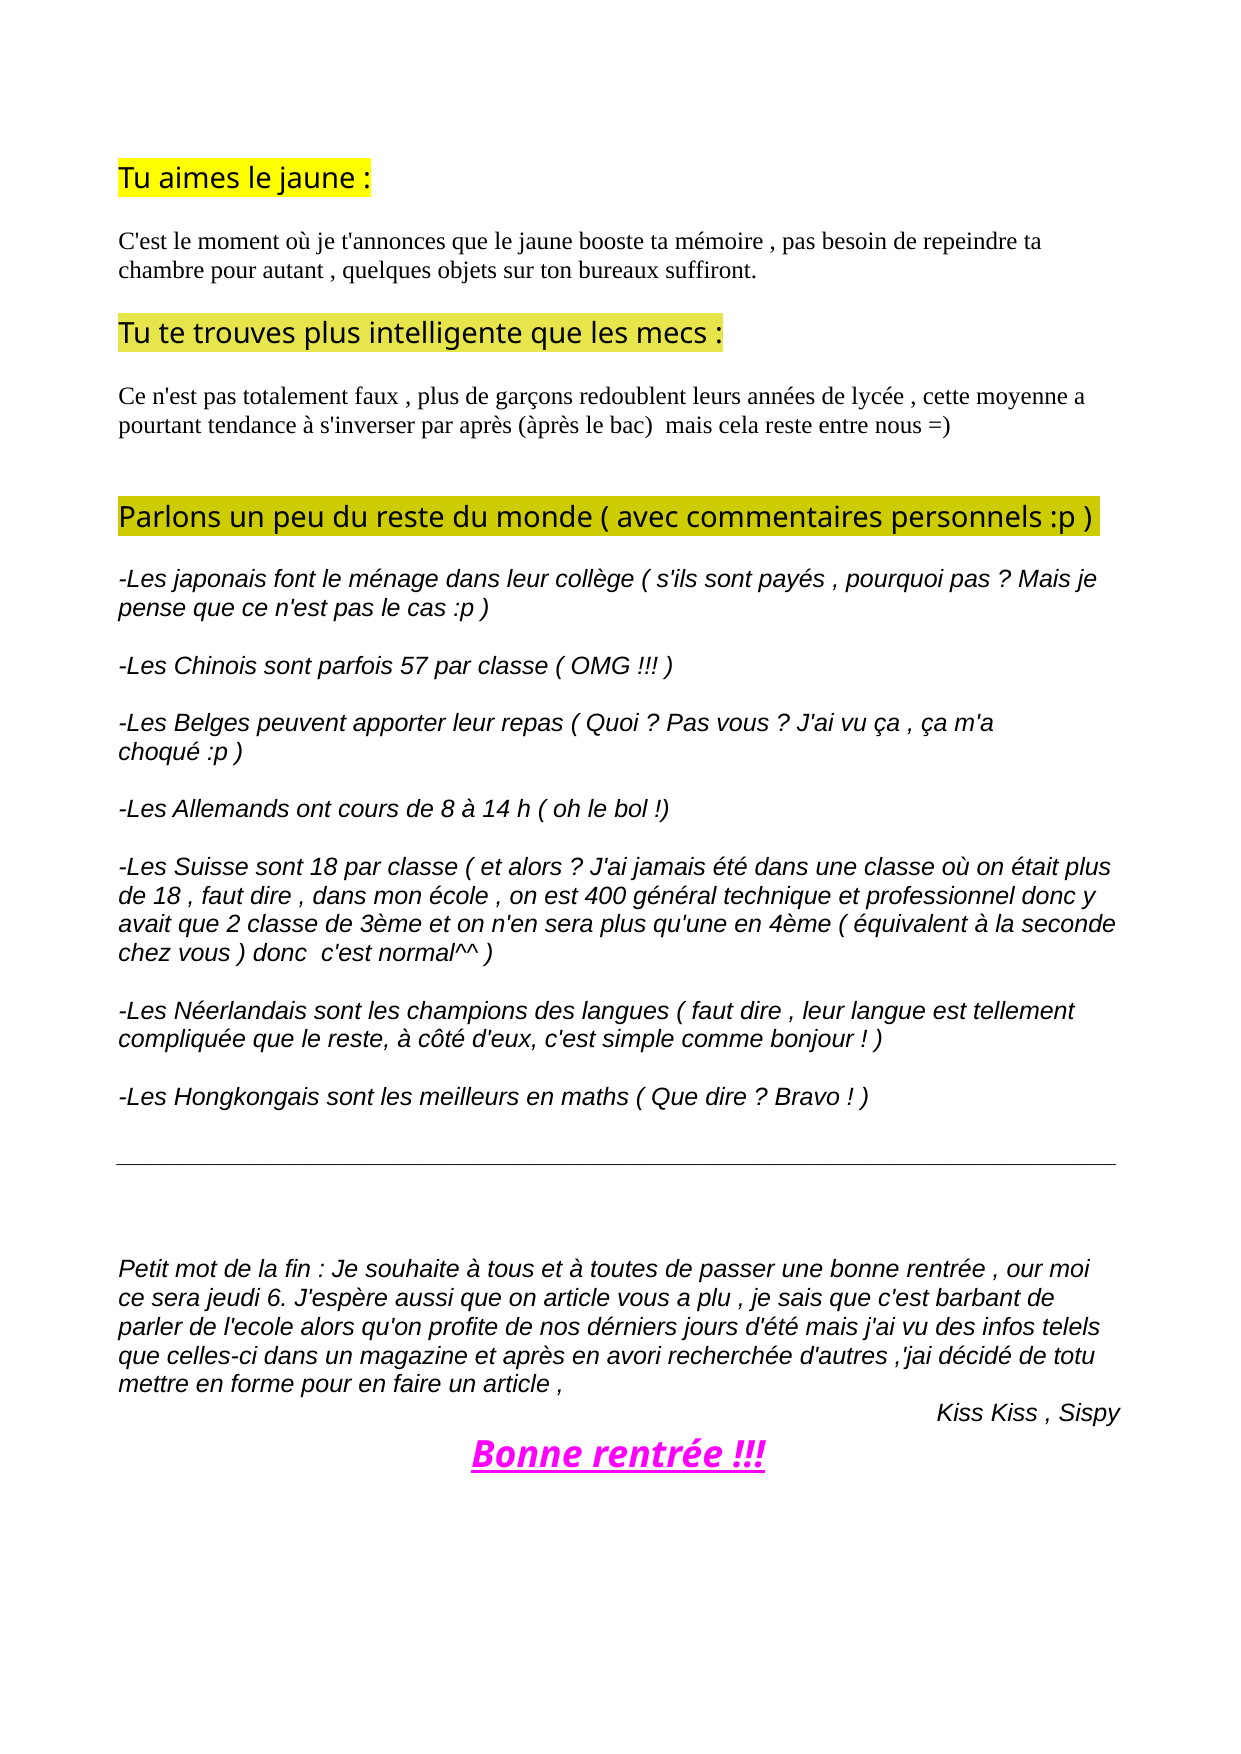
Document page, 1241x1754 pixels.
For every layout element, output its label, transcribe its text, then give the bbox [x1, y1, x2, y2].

text ________________________________________________________________________ [118, 1139, 1122, 1168]
text Tu aimes le jaune : [118, 158, 1122, 197]
text Bonne rentrée !!! [118, 1427, 1122, 1478]
text -Les Suisse sont 18 par classe ( et alors ? J'ai jamais été dans une classe où on était plus de 18 , faut dire , dans mon école , on est 400 général technique et professionnel donc y avait que 2 classe de 3ème et on n'en sera plus qu'une en 4ème ( équivalent à la seconde chez vous ) donc c'est normal^^ ) [118, 852, 1122, 967]
text -Les Allemands ont cours de 8 à 14 h ( oh le bol !) [118, 794, 1122, 823]
text -Les Néerlandais sont les champions des langues ( faut dire , leur langue est tellement compliquée que le reste, à côté d'eux, c'est simple comme bonjour ! ) [118, 996, 1122, 1053]
text Tu te trouves plus intelligente que les mecs : [118, 312, 1122, 352]
text Ce n'est pas totalement faux , plus de garçons redoublent leurs années de lycée , cette moyenne a pourtant tendance à s'inverser par après (àprès le bac) mais cela reste entre nous =) [118, 381, 1122, 438]
text Kiss Kiss , Sispy [118, 1398, 1122, 1427]
text -Les Chinois sont parfois 57 par classe ( OMG !!! ) [118, 651, 1122, 679]
text -Les japonais font le ménage dans leur collège ( s'ils sont payés , pourquoi pas ? Mais je pense que ce n'est pas le cas :p ) [118, 564, 1122, 622]
text Parlons un peu du reste du monde ( avec commentaires personnels :p ) [118, 496, 1122, 536]
text C'est le moment où je t'annonces que le jaune booste ta mémoire , pas besoin de repeindre ta chambre pour autant , quelques objets sur ton bureaux suffiront. [118, 226, 1122, 284]
text -Les Hongkongais sont les meilleurs en maths ( Que dire ? Bravo ! ) [118, 1082, 1122, 1111]
text -Les Belges peuvent apporter leur repas ( Quoi ? Pas vous ? J'ai vu ça , ça m'a choqué :p ) [118, 708, 1122, 766]
text Petit mot de la fin : Je souhaite à tous et à toutes de passer une bonne rentrée , our moi ce sera jeudi 6. J'espère aussi que on article vous a plu , je sais que c'est barbant de parler de l'ecole alors qu'on profite de nos dérniers jours d'été mais j'ai vu des infos telels que celles-ci dans un magazine et après en avori recherchée d'autres ,'jai décidé de totu mettre en forme pour en faire un article , [118, 1254, 1122, 1398]
